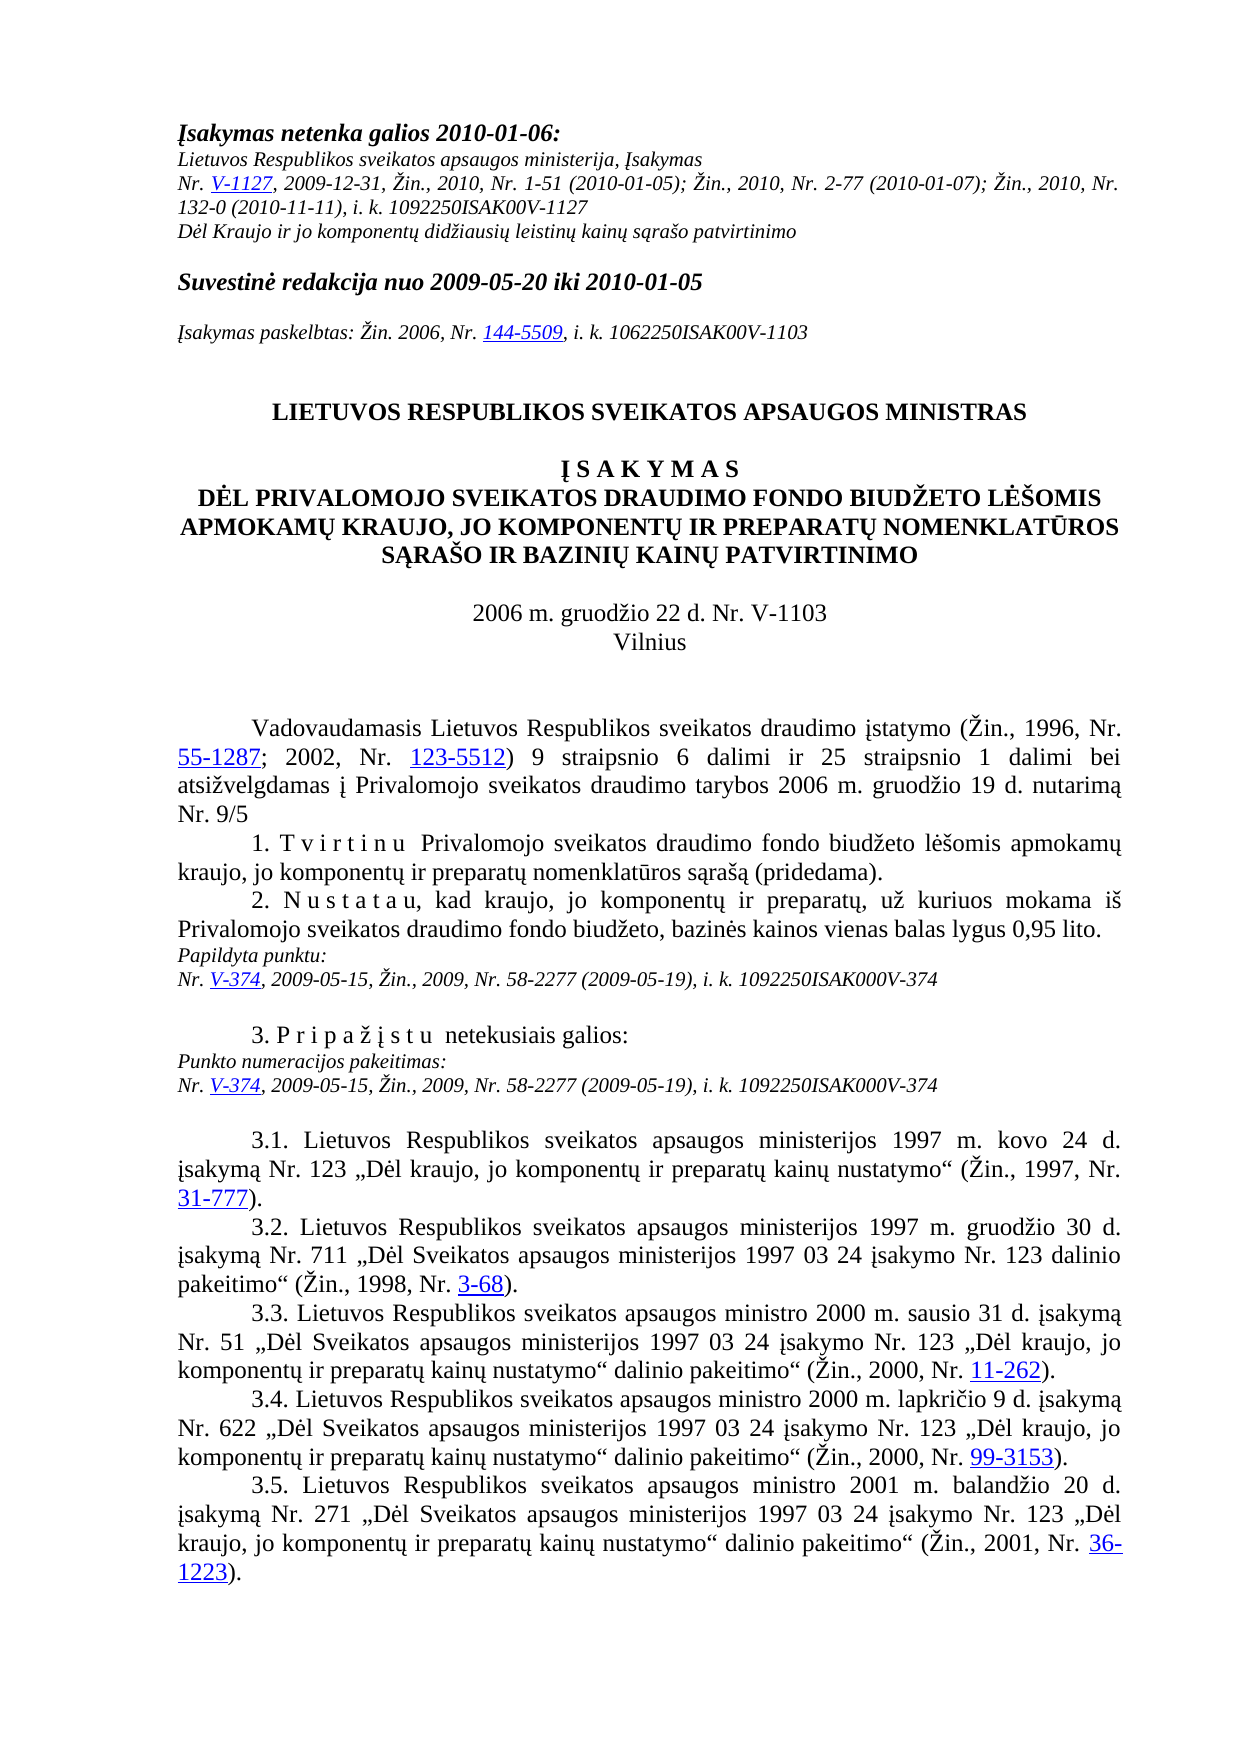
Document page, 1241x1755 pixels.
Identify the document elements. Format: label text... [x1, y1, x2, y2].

text Įsakymas paskelbtas: Žin. 2006, Nr. 144-5509, i. k. 1062250ISAK00V-1103 [177, 320, 1122, 344]
text Suvestinė redakcija nuo 2009-05-20 iki 2010-01-05 [177, 267, 1122, 296]
text Įsakymas netenka galios 2010-01-06: [177, 118, 1122, 147]
text LIETUVOS RESPUBLIKOS SVEIKATOS APSAUGOS MINISTRAS [177, 397, 1122, 426]
text Nr. V-374, 2009-05-15, Žin., 2009, Nr. 58-2277 (2009-05-19), i. k. 1092250ISAK000V-374 [177, 1073, 1122, 1097]
text 3.1. Lietuvos Respublikos sveikatos apsaugos ministerijos 1997 m. kovo 24 d. įsakymą Nr. 123 „Dėl kraujo, jo komponentų ir preparatų kainų nustatymo“ (Žin., 1997, Nr. 31-777). [177, 1126, 1122, 1212]
text 3.2. Lietuvos Respublikos sveikatos apsaugos ministerijos 1997 m. gruodžio 30 d. įsakymą Nr. 711 „Dėl Sveikatos apsaugos ministerijos 1997 03 24 įsakymo Nr. 123 dalinio pakeitimo“ (Žin., 1998, Nr. 3-68). [177, 1212, 1122, 1298]
text DĖL PRIVALOMOJO SVEIKATOS DRAUDIMO FONDO BIUDŽETO LĖŠOMIS APMOKAMŲ KRAUJO, JO KOMPONENTŲ IR PREPARATŲ NOMENKLATŪROS SĄRAŠO IR BAZINIŲ KAINŲ PATVIRTINIMO [177, 483, 1122, 569]
text Papildyta punktu: [177, 943, 1122, 967]
text Į S A K Y M A S [177, 454, 1122, 483]
text Vilnius [177, 627, 1122, 656]
text 1. Tvirtinu Privalomojo sveikatos draudimo fondo biudžeto lėšomis apmokamų kraujo, jo komponentų ir preparatų nomenklatūros sąrašą (pridedama). [177, 828, 1122, 886]
text 3.5. Lietuvos Respublikos sveikatos apsaugos ministro 2001 m. balandžio 20 d. įsakymą Nr. 271 „Dėl Sveikatos apsaugos ministerijos 1997 03 24 įsakymo Nr. 123 „Dėl kraujo, jo komponentų ir preparatų kainų nustatymo“ dalinio pakeitimo“ (Žin., 2001, Nr. 36-1223). [177, 1471, 1122, 1586]
text Dėl Kraujo ir jo komponentų didžiausių leistinų kainų sąrašo patvirtinimo [177, 219, 1122, 243]
text 3. Pripažįstu netekusiais galios: [177, 1020, 1122, 1049]
text Punkto numeracijos pakeitimas: [177, 1049, 1122, 1073]
text 3.4. Lietuvos Respublikos sveikatos apsaugos ministro 2000 m. lapkričio 9 d. įsakymą Nr. 622 „Dėl Sveikatos apsaugos ministerijos 1997 03 24 įsakymo Nr. 123 „Dėl kraujo, jo komponentų ir preparatų kainų nustatymo“ dalinio pakeitimo“ (Žin., 2000, Nr. 99-3153). [177, 1384, 1122, 1471]
text Vadovaudamasis Lietuvos Respublikos sveikatos draudimo įstatymo (Žin., 1996, Nr. 55-1287; 2002, Nr. 123-5512) 9 straipsnio 6 dalimi ir 25 straipsnio 1 dalimi bei atsižvelgdamas į Privalomojo sveikatos draudimo tarybos 2006 m. gruodžio 19 d. nutarimą Nr. 9/5 [177, 713, 1122, 828]
text 2. Nustatau, kad kraujo, jo komponentų ir preparatų, už kuriuos mokama iš Privalomojo sveikatos draudimo fondo biudžeto, bazinės kainos vienas balas lygus 0,95 lito. [177, 886, 1122, 943]
text Nr. V-374, 2009-05-15, Žin., 2009, Nr. 58-2277 (2009-05-19), i. k. 1092250ISAK000V-374 [177, 967, 1122, 991]
text Lietuvos Respublikos sveikatos apsaugos ministerija, Įsakymas [177, 147, 1122, 171]
text Nr. V-1127, 2009-12-31, Žin., 2010, Nr. 1-51 (2010-01-05); Žin., 2010, Nr. 2-77 (2010-01-07); Žin., 2010, Nr. 132-0 (2010-11-11), i. k. 1092250ISAK00V-1127 [177, 171, 1122, 219]
text 2006 m. gruodžio 22 d. Nr. V-1103 [177, 598, 1122, 627]
text 3.3. Lietuvos Respublikos sveikatos apsaugos ministro 2000 m. sausio 31 d. įsakymą Nr. 51 „Dėl Sveikatos apsaugos ministerijos 1997 03 24 įsakymo Nr. 123 „Dėl kraujo, jo komponentų ir preparatų kainų nustatymo“ dalinio pakeitimo“ (Žin., 2000, Nr. 11-262). [177, 1298, 1122, 1384]
